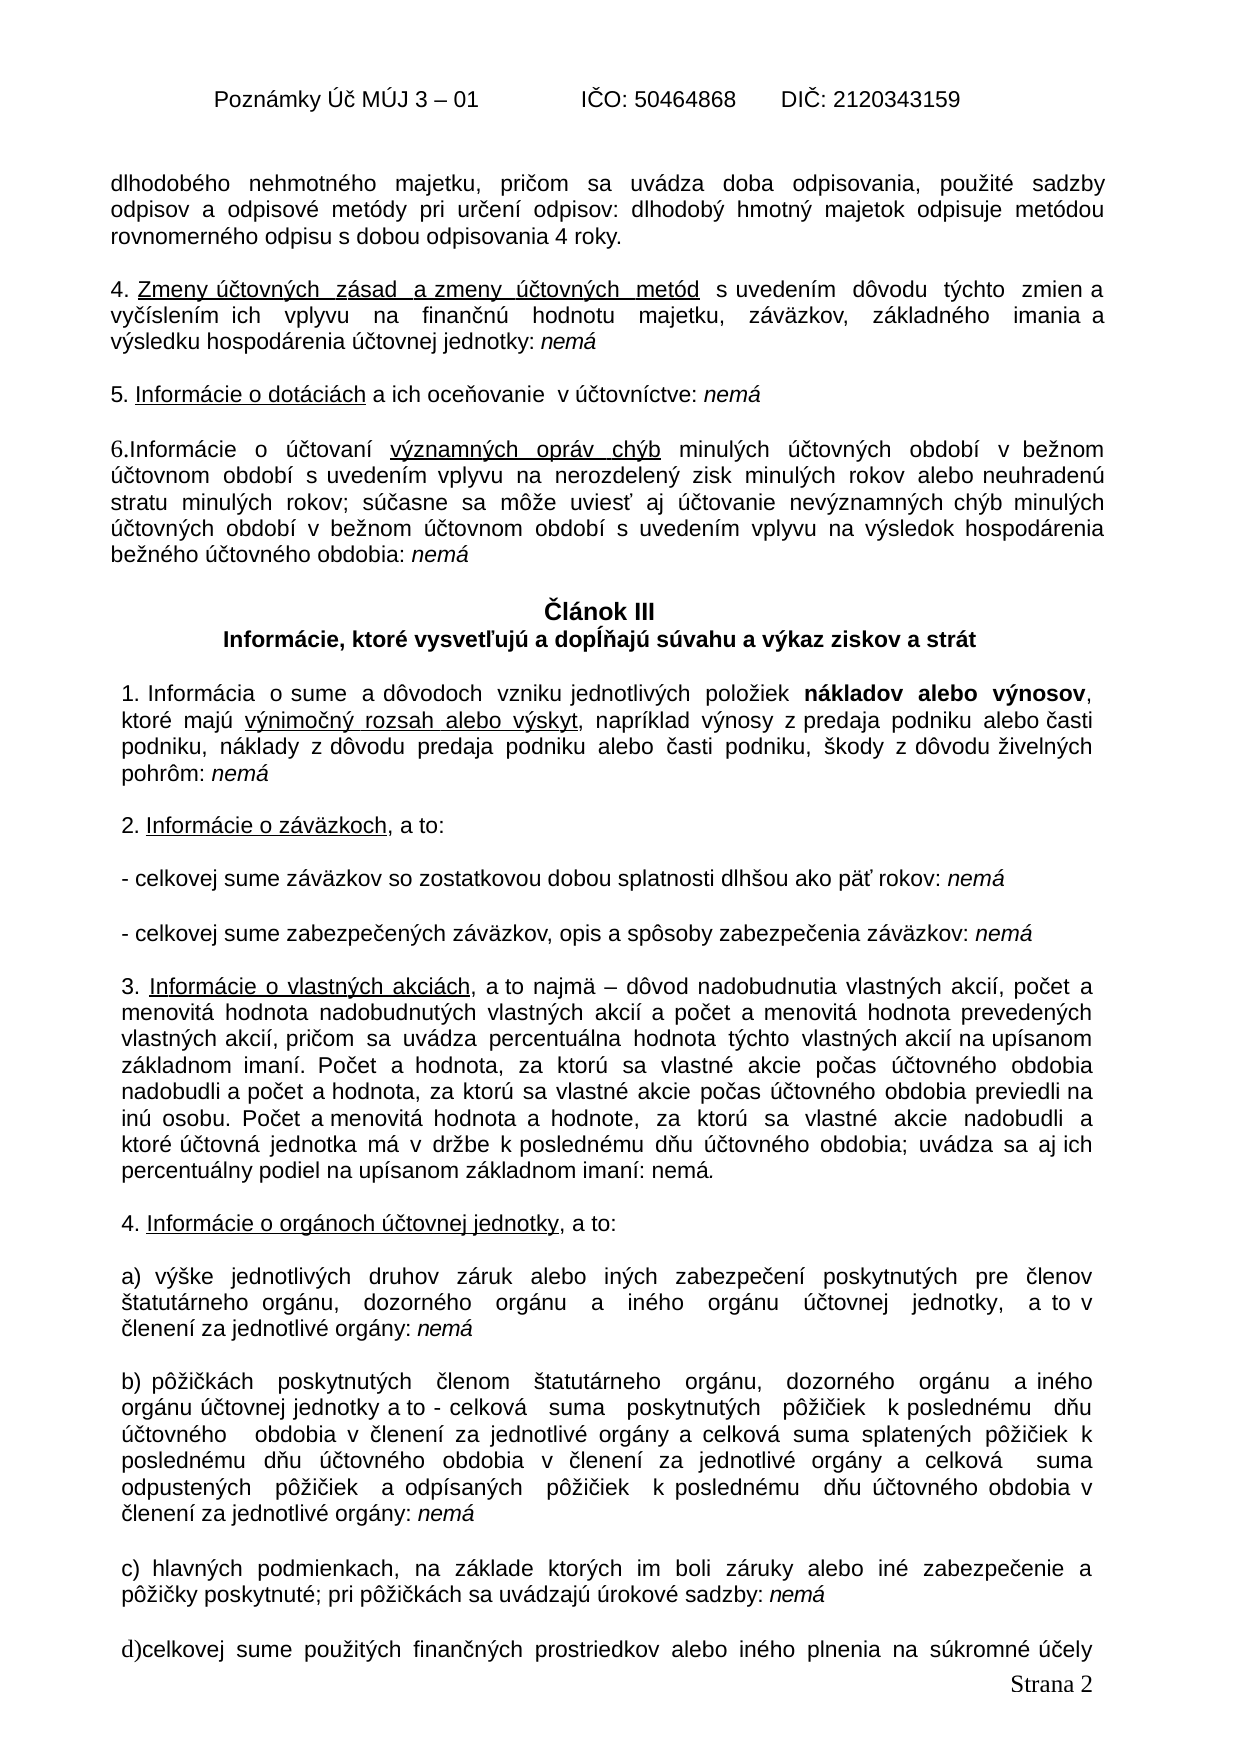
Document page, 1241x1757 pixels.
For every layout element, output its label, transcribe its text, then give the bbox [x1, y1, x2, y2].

text b) pôžičkách poskytnutých členom štatutárneho orgánu, dozorného orgánu a iného orgánu účtovnej jednotky a to - celková suma poskytnutých pôžičiek k poslednému dňu účtovného obdobia v členení za jednotlivé orgány a celková suma splatených pôžičiek k poslednému dňu účtovného obdobia v členení za jednotlivé orgány a celková suma odpustených pôžičiek a odpísaných pôžičiek k poslednému dňu účtovného obdobia v členení za jednotlivé orgány: nemá [121, 1368, 1093, 1526]
text 4. Zmeny účtovných zásad a zmeny účtovných metód s uvedením dôvodu týchto zmien a vyčíslením ich vplyvu na finančnú hodnotu majetku, záväzkov, základného imania a výsledku hospodárenia účtovnej jednotky: nemá [110, 276, 1105, 354]
text dlhodobého nehmotného majetku, pričom sa uvádza doba odpisovania, použité sadzby odpisov a odpisové metódy pri určení odpisov: dlhodobý hmotný majetok odpisuje metódou rovnomerného odpisu s dobou odpisovania 4 roky. [110, 170, 1105, 249]
list Informácie o účtovaní významných opráv chýb minulých účtovných období v bežnom účtovnom období s uvedením vplyvu na nerozdelený zisk minulých rokov alebo neuhradenú stratu minulých rokov; súčasne sa môže uviesť aj účtovanie nevýznamných chýb minulých účtovných období v bežnom účtovnom období s uvedením vplyvu na výsledok hospodárenia bežného účtovného obdobia: nemá [110, 434, 1105, 568]
text 2. Informácie o záväzkoch, a to: [121, 812, 1093, 838]
text a) výške jednotlivých druhov záruk alebo iných zabezpečení poskytnutých pre členov štatutárneho orgánu, dozorného orgánu a iného orgánu účtovnej jednotky, a to v členení za jednotlivé orgány: nemá [121, 1263, 1093, 1342]
text Informácie, ktoré vysvetľujú a dopĺňajú súvahu a výkaz ziskov a strát [110, 626, 1088, 652]
text 1. Informácia o sume a dôvodoch vzniku jednotlivých položiek nákladov alebo výnosov, ktoré majú výnimočný rozsah alebo výskyt, napríklad výnosy z predaja podniku alebo časti podniku, náklady z dôvodu predaja podniku alebo časti podniku, škody z dôvodu živelných pohrôm: nemá [121, 680, 1093, 786]
subtitle Článok III [110, 597, 1088, 626]
list celkovej sume použitých finančných prostriedkov alebo iného plnenia na súkromné účely [121, 1634, 1093, 1663]
text c) hlavných podmienkach, na základe ktorých im boli záruky alebo iné zabezpečenie a pôžičky poskytnuté; pri pôžičkách sa uvádzajú úrokové sadzby: nemá [121, 1555, 1093, 1608]
text - celkovej sume záväzkov so zostatkovou dobou splatnosti dlhšou ako päť rokov: nemá [121, 865, 1093, 891]
text 3. Informácie o vlastných akciách, a to najmä – dôvod nadobudnutia vlastných akcií, počet a menovitá hodnota nadobudnutých vlastných akcií a počet a menovitá hodnota prevedených vlastných akcií, pričom sa uvádza percentuálna hodnota týchto vlastných akcií na upísanom základnom imaní. Počet a hodnota, za ktorú sa vlastné akcie počas účtovného obdobia nadobudli a počet a hodnota, za ktorú sa vlastné akcie počas účtovného obdobia previedli na inú osobu. Počet a menovitá hodnota a hodnote, za ktorú sa vlastné akcie nadobudli a ktoré účtovná jednotka má v držbe k poslednému dňu účtovného obdobia; uvádza sa aj ich percentuálny podiel na upísanom základnom imaní: nemá. [121, 973, 1093, 1183]
text 4. Informácie o orgánoch účtovnej jednotky, a to: [121, 1210, 1093, 1236]
text - celkovej sume zabezpečených záväzkov, opis a spôsoby zabezpečenia záväzkov: nemá [121, 920, 1093, 946]
text 5. Informácie o dotáciách a ich oceňovanie v účtovníctve: nemá [110, 381, 1105, 407]
